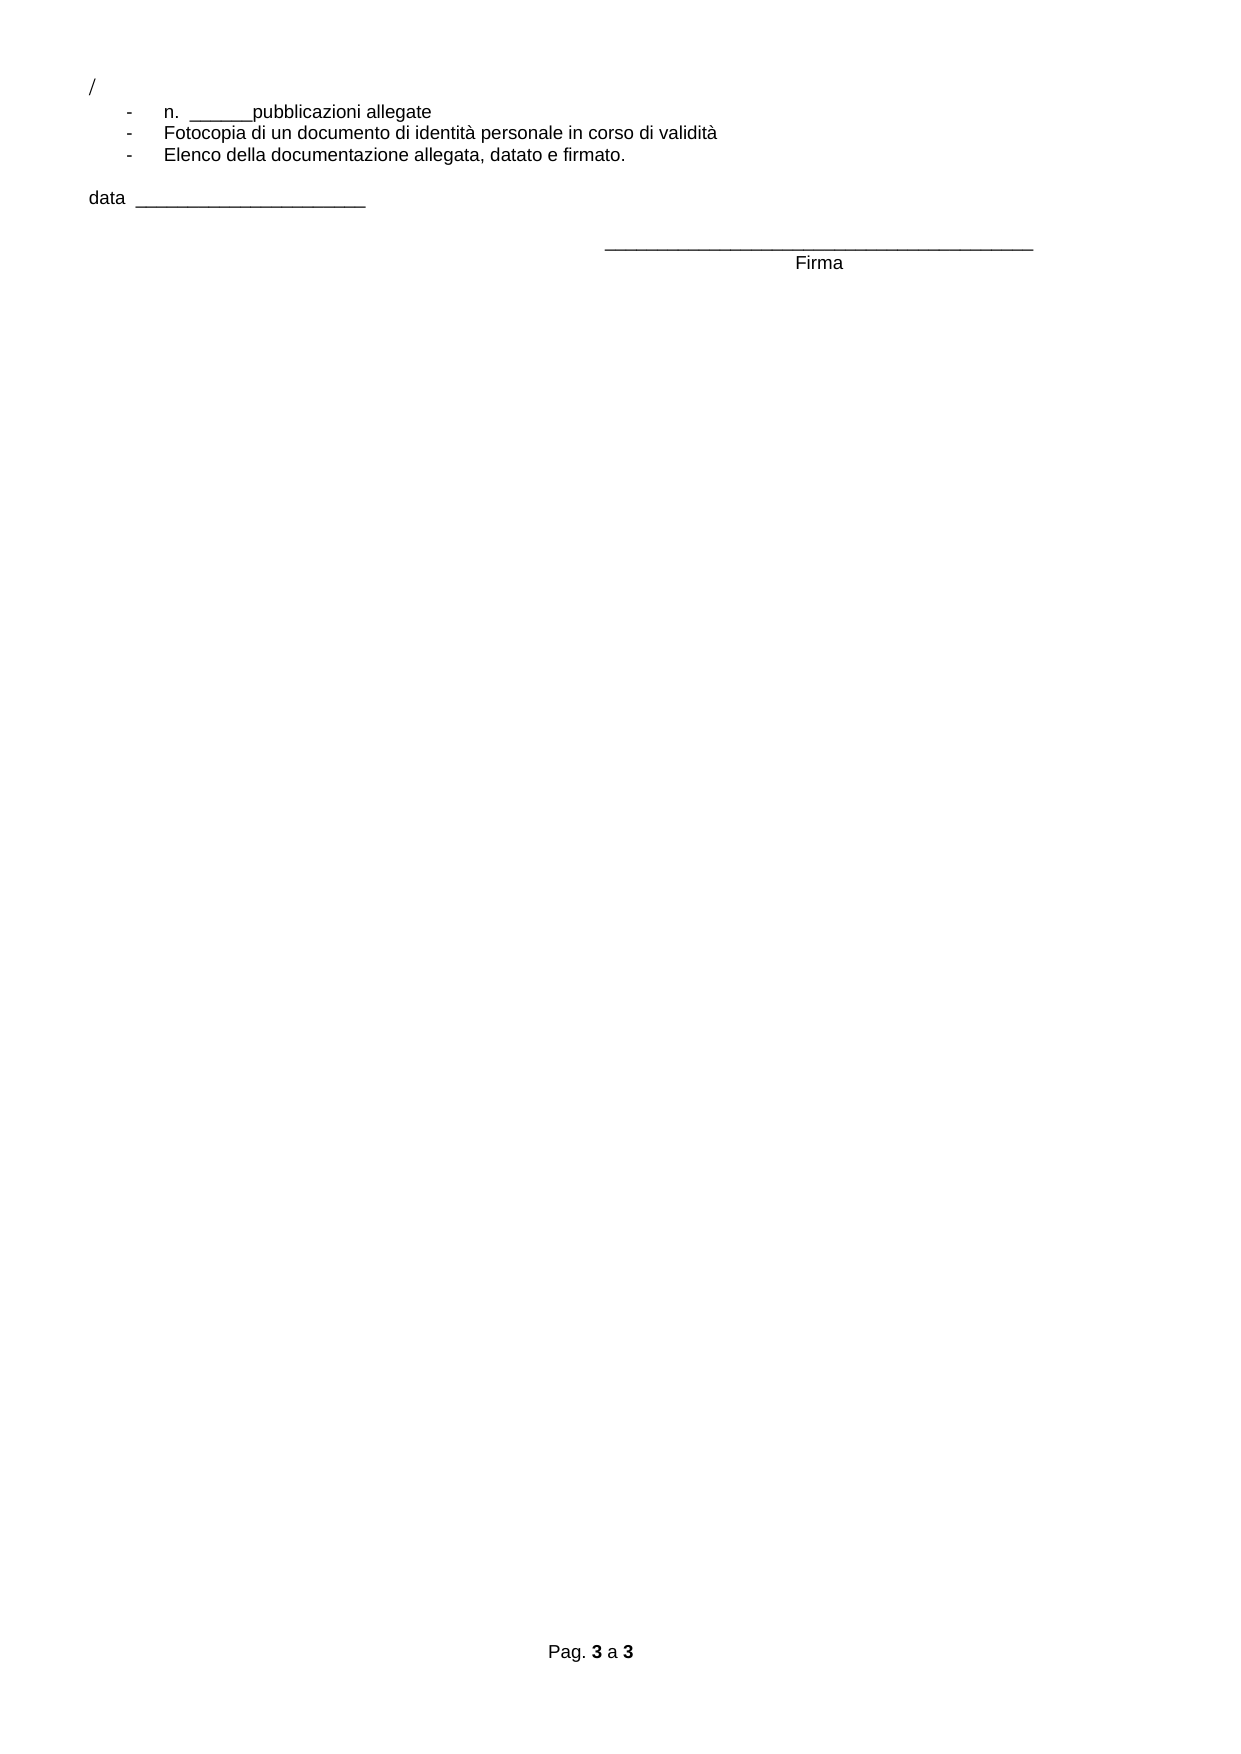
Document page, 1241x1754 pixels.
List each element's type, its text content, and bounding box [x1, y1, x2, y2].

list n. ______pubblicazioni allegate [126, 101, 1181, 122]
list Fotocopia di un documento di identità personale in corso di validità [126, 122, 1181, 144]
text data ______________________ [89, 187, 1181, 208]
text _________________________________________ [89, 230, 1181, 252]
list Elenco della documentazione allegata, datato e firmato. [126, 144, 1181, 165]
text Firma [89, 252, 1181, 273]
